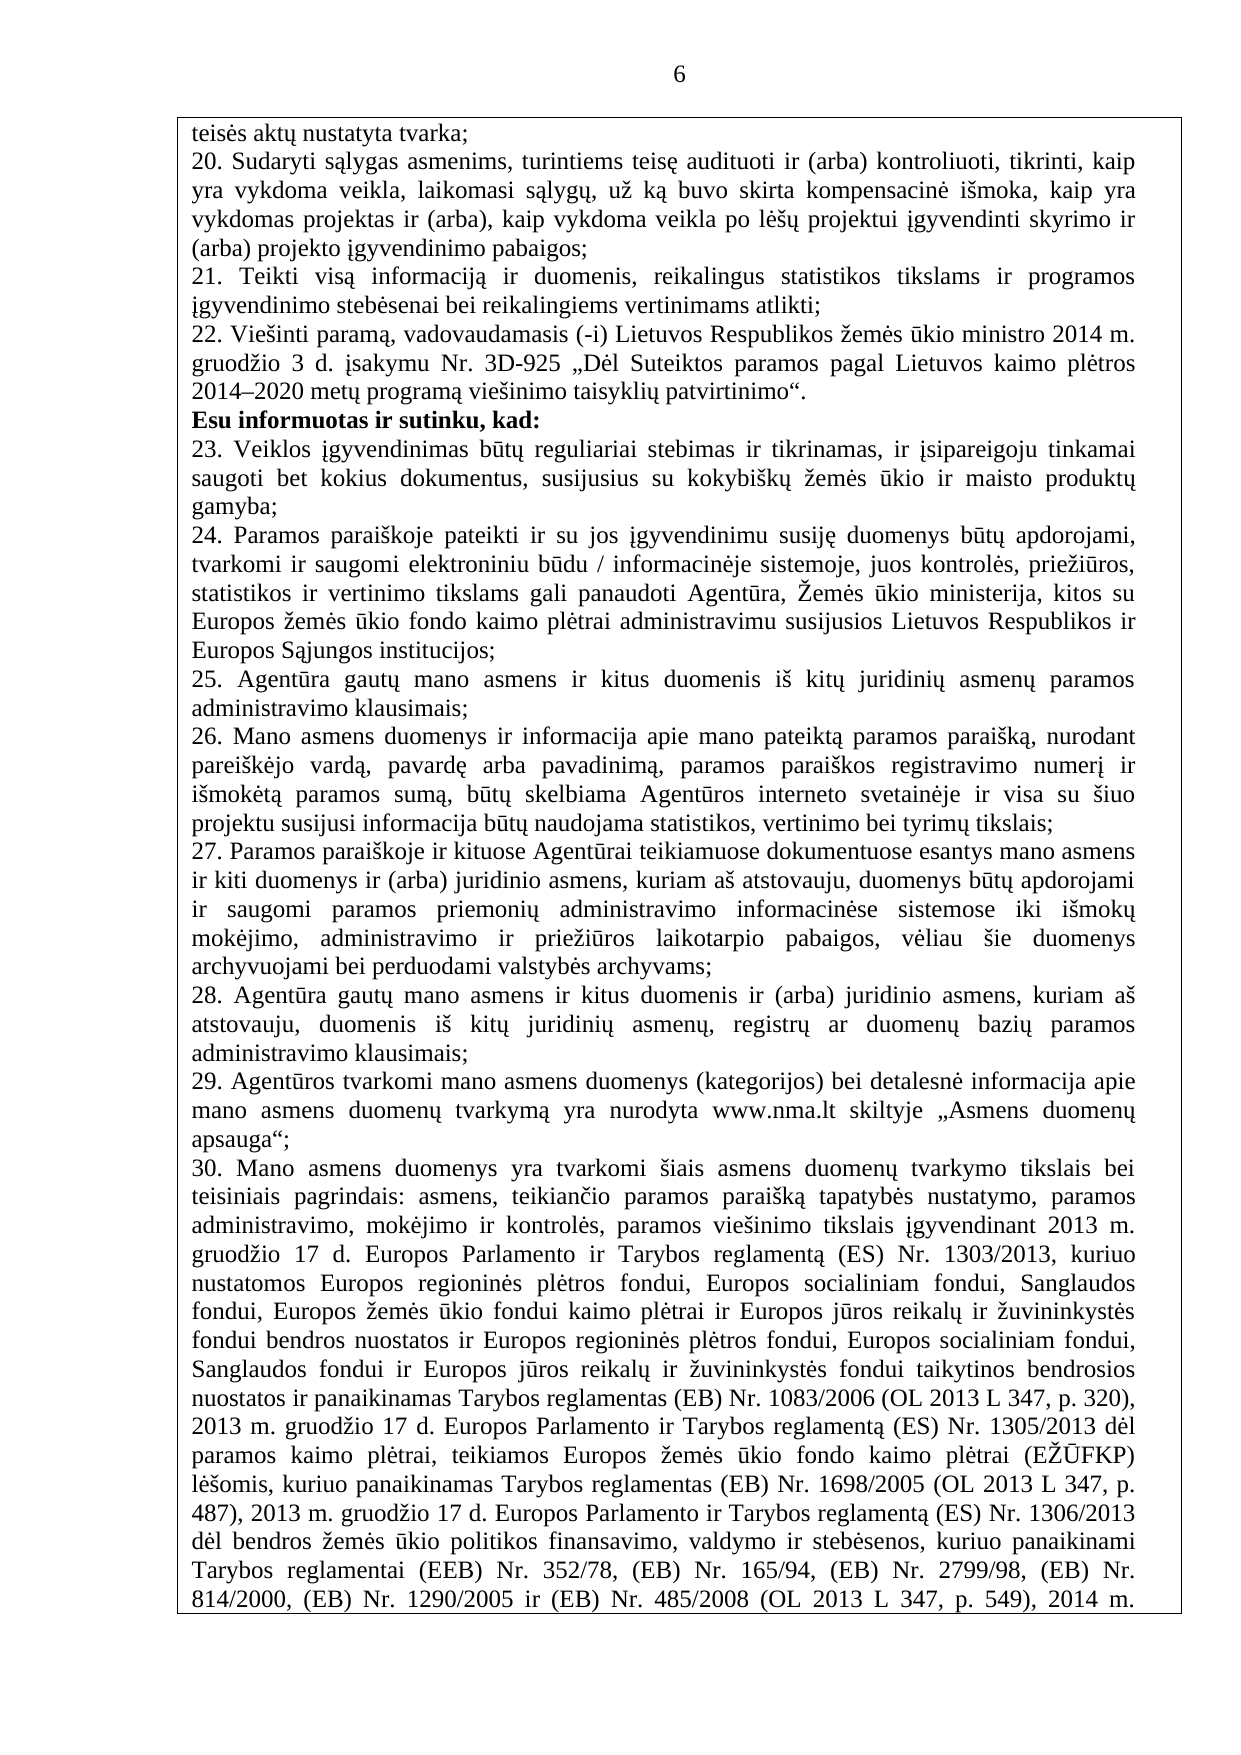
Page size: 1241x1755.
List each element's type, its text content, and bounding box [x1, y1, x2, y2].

table_header teisės aktų nustatyta tvarka; 20. Sudaryti sąlygas asmenims, turintiems teisę audituoti ir (arba) kontroliuoti, tikrinti, kaip yra vykdoma veikla, laikomasi sąlygų, už ką buvo skirta kompensacinė išmoka, kaip yra vykdomas projektas ir (arba), kaip vykdoma veikla po lėšų projektui įgyvendinti skyrimo ir (arba) projekto įgyvendinimo pabaigos; 21. Teikti visą informaciją ir duomenis, reikalingus statistikos tikslams ir programos įgyvendinimo stebėsenai bei reikalingiems vertinimams atlikti; 22. Viešinti paramą, vadovaudamasis (-i) Lietuvos Respublikos žemės ūkio ministro 2014 m. gruodžio 3 d. įsakymu Nr. 3D-925 „Dėl Suteiktos paramos pagal Lietuvos kaimo plėtros 2014–2020 metų programą viešinimo taisyklių patvirtinimo“. Esu informuotas ir sutinku, kad: 23. Veiklos įgyvendinimas būtų reguliariai stebimas ir tikrinamas, ir įsipareigoju tinkamai saugoti bet kokius dokumentus, susijusius su kokybiškų žemės ūkio ir maisto produktų gamyba; 24. Paramos paraiškoje pateikti ir su jos įgyvendinimu susiję duomenys būtų apdorojami, tvarkomi ir saugomi elektroniniu būdu / informacinėje sistemoje, juos kontrolės, priežiūros, statistikos ir vertinimo tikslams gali panaudoti Agentūra, Žemės ūkio ministerija, kitos su Europos žemės ūkio fondo kaimo plėtrai administravimu susijusios Lietuvos Respublikos ir Europos Sąjungos institucijos; 25. Agentūra gautų mano asmens ir kitus duomenis iš kitų juridinių asmenų paramos administravimo klausimais; 26. Mano asmens duomenys ir informacija apie mano pateiktą paramos paraišką, nurodant pareiškėjo vardą, pavardę arba pavadinimą, paramos paraiškos registravimo numerį ir išmokėtą paramos sumą, būtų skelbiama Agentūros interneto svetainėje ir visa su šiuo projektu susijusi informacija būtų naudojama statistikos, vertinimo bei tyrimų tikslais; 27. Paramos paraiškoje ir kituose Agentūrai teikiamuose dokumentuose esantys mano asmens ir kiti duomenys ir (arba) juridinio asmens, kuriam aš atstovauju, duomenys būtų apdorojami ir saugomi paramos priemonių administravimo informacinėse sistemose iki išmokų mokėjimo, administravimo ir priežiūros laikotarpio pabaigos, vėliau šie duomenys archyvuojami bei perduodami valstybės archyvams; 28. Agentūra gautų mano asmens ir kitus duomenis ir (arba) juridinio asmens, kuriam aš atstovauju, duomenis iš kitų juridinių asmenų, registrų ar duomenų bazių paramos administravimo klausimais; 29. Agentūros tvarkomi mano asmens duomenys (kategorijos) bei detalesnė informacija apie mano asmens duomenų tvarkymą yra nurodyta www.nma.lt skiltyje „Asmens duomenų apsauga“; 30. Mano asmens duomenys yra tvarkomi šiais asmens duomenų tvarkymo tikslais bei teisiniais pagrindais: asmens, teikiančio paramos paraišką tapatybės nustatymo, paramos administravimo, mokėjimo ir kontrolės, paramos viešinimo tikslais įgyvendinant 2013 m. gruodžio 17 d. Europos Parlamento ir Tarybos reglamentą (ES) Nr. 1303/2013, kuriuo nustatomos Europos regioninės plėtros fondui, Europos socialiniam fondui, Sanglaudos fondui, Europos žemės ūkio fondui kaimo plėtrai ir Europos jūros reikalų ir žuvininkystės fondui bendros nuostatos ir Europos regioninės plėtros fondui, Europos socialiniam fondui, Sanglaudos fondui ir Europos jūros reikalų ir žuvininkystės fondui taikytinos bendrosios nuostatos ir panaikinamas Tarybos reglamentas (EB) Nr. 1083/2006 (OL 2013 L 347, p. 320), 2013 m. gruodžio 17 d. Europos Parlamento ir Tarybos reglamentą (ES) Nr. 1305/2013 dėl paramos kaimo plėtrai, teikiamos Europos žemės ūkio fondo kaimo plėtrai (EŽŪFKP) lėšomis, kuriuo panaikinamas Tarybos reglamentas (EB) Nr. 1698/2005 (OL 2013 L 347, p. 487), 2013 m. gruodžio 17 d. Europos Parlamento ir Tarybos reglamentą (ES) Nr. 1306/2013 dėl bendros žemės ūkio politikos finansavimo, valdymo ir stebėsenos, kuriuo panaikinami Tarybos reglamentai (EEB) Nr. 352/78, (EB) Nr. 165/94, (EB) Nr. 2799/98, (EB) Nr. 814/2000, (EB) Nr. 1290/2005 ir (EB) Nr. 485/2008 (OL 2013 L 347, p. 549), 2014 m. [178, 118, 1181, 1613]
